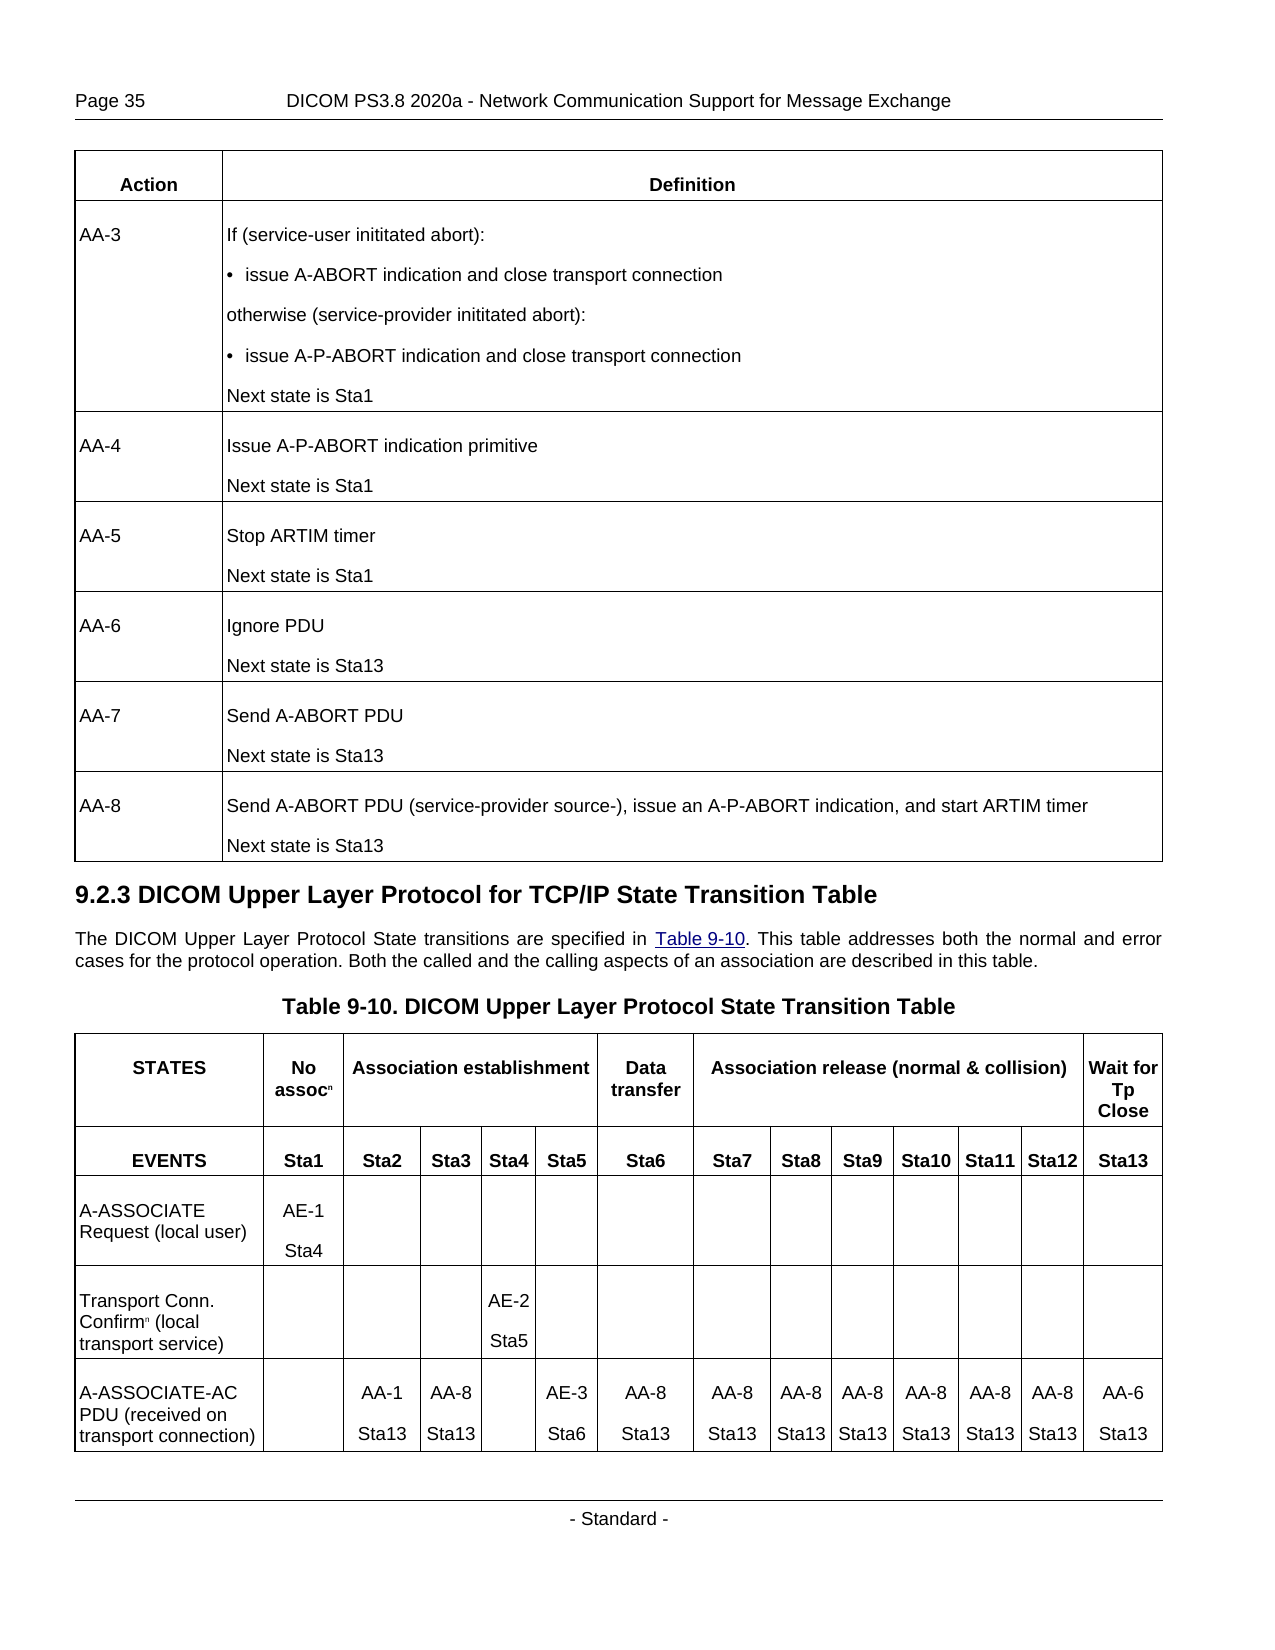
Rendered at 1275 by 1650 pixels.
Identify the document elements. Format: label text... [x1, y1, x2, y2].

table_cell [771, 1266, 831, 1358]
table_cell AE-3 Sta6 [536, 1359, 597, 1451]
table_cell Issue A-P-ABORT indication primitive Next state is Sta1 [223, 412, 1162, 501]
table_cell [421, 1266, 481, 1358]
table_cell AA-8 Sta13 [421, 1359, 481, 1451]
table_cell Sta10 [894, 1127, 958, 1175]
table_cell AA-8 Sta13 [694, 1359, 770, 1451]
table_cell [694, 1176, 770, 1265]
table_header Data transfer [598, 1034, 693, 1126]
table_cell Ignore PDU Next state is Sta13 [223, 592, 1162, 681]
table_cell AA-6 [76, 592, 222, 681]
table_cell A-ASSOCIATE-AC PDU (received on transport connection) [76, 1359, 263, 1451]
table_cell AA-4 [76, 412, 222, 501]
table_cell [894, 1266, 958, 1358]
table_cell Stop ARTIM timer Next state is Sta1 [223, 502, 1162, 591]
table_header No assocn [264, 1034, 343, 1126]
table_cell [771, 1176, 831, 1265]
table_cell Sta7 [694, 1127, 770, 1175]
table_cell Sta6 [598, 1127, 693, 1175]
table_header STATES [76, 1034, 263, 1126]
table_cell If (service-user inititated abort): • issue A-ABORT indication and close transport connection otherwise (service-provider inititated abort): • issue A-P-ABORT indication and close transport connection Next state is Sta1 [223, 201, 1162, 411]
table_cell AE-1 Sta4 [264, 1176, 343, 1265]
table_cell AA-5 [76, 502, 222, 591]
table_cell [832, 1176, 893, 1265]
table_cell AA-1 Sta13 [344, 1359, 420, 1451]
table_cell AA-8 [76, 772, 222, 861]
table_cell [959, 1266, 1021, 1358]
table_cell Send A-ABORT PDU (service-provider source-), issue an A-P-ABORT indication, and start ARTIM timer Next state is Sta13 [223, 772, 1162, 861]
table_cell [598, 1176, 693, 1265]
table_cell [344, 1176, 420, 1265]
table_cell [1084, 1176, 1162, 1265]
table_cell Sta5 [536, 1127, 597, 1175]
table_cell AA-8 Sta13 [598, 1359, 693, 1451]
table_cell Sta4 [482, 1127, 535, 1175]
table_cell Sta13 [1084, 1127, 1162, 1175]
table_cell Send A-ABORT PDU Next state is Sta13 [223, 682, 1162, 771]
table_cell [894, 1176, 958, 1265]
table_header Association establishment [344, 1034, 597, 1126]
table_cell [264, 1266, 343, 1358]
table_cell [959, 1176, 1021, 1265]
table_cell [264, 1359, 343, 1451]
table_cell [1022, 1176, 1083, 1265]
table_cell AA-7 [76, 682, 222, 771]
table_cell AA-8 Sta13 [832, 1359, 893, 1451]
table_cell [598, 1266, 693, 1358]
table_cell [482, 1359, 535, 1451]
table_cell AA-8 Sta13 [959, 1359, 1021, 1451]
text 9.2.3 DICOM Upper Layer Protocol for TCP/IP State Transition Table [75, 880, 1162, 909]
table_cell Transport Conn. Confirmn (local transport service) [76, 1266, 263, 1358]
table_cell [1084, 1266, 1162, 1358]
table_cell [694, 1266, 770, 1358]
table_header Definition [223, 151, 1162, 200]
table_cell AA-8 Sta13 [771, 1359, 831, 1451]
table_cell [1022, 1266, 1083, 1358]
table_cell AA-6 Sta13 [1084, 1359, 1162, 1451]
table_cell [536, 1266, 597, 1358]
table_cell EVENTS [76, 1127, 263, 1175]
table_cell AA-3 [76, 201, 222, 411]
table_cell [344, 1266, 420, 1358]
table_cell [421, 1176, 481, 1265]
text Table 9-10. DICOM Upper Layer Protocol State Transition Table [75, 993, 1162, 1019]
table_cell [832, 1266, 893, 1358]
table_cell Sta9 [832, 1127, 893, 1175]
table_cell AE-2 Sta5 [482, 1266, 535, 1358]
table_cell Sta11 [959, 1127, 1021, 1175]
table_cell Sta8 [771, 1127, 831, 1175]
text The DICOM Upper Layer Protocol State transitions are specified in Table 9-10. This table addresses both the normal and error cases for the protocol operation. Both the called and the calling aspects of an association are described in this table. [75, 928, 1162, 971]
table_cell Sta1 [264, 1127, 343, 1175]
table_cell [482, 1176, 535, 1265]
table_cell Sta2 [344, 1127, 420, 1175]
table_header Association release (normal & collision) [694, 1034, 1083, 1126]
table_cell AA-8 Sta13 [894, 1359, 958, 1451]
table_cell AA-8 Sta13 [1022, 1359, 1083, 1451]
table_header Action [76, 151, 222, 200]
table_cell Sta3 [421, 1127, 481, 1175]
table_header Wait for Tp Close [1084, 1034, 1162, 1126]
table_cell [536, 1176, 597, 1265]
table_cell Sta12 [1022, 1127, 1083, 1175]
table_cell A-ASSOCIATE Request (local user) [76, 1176, 263, 1265]
